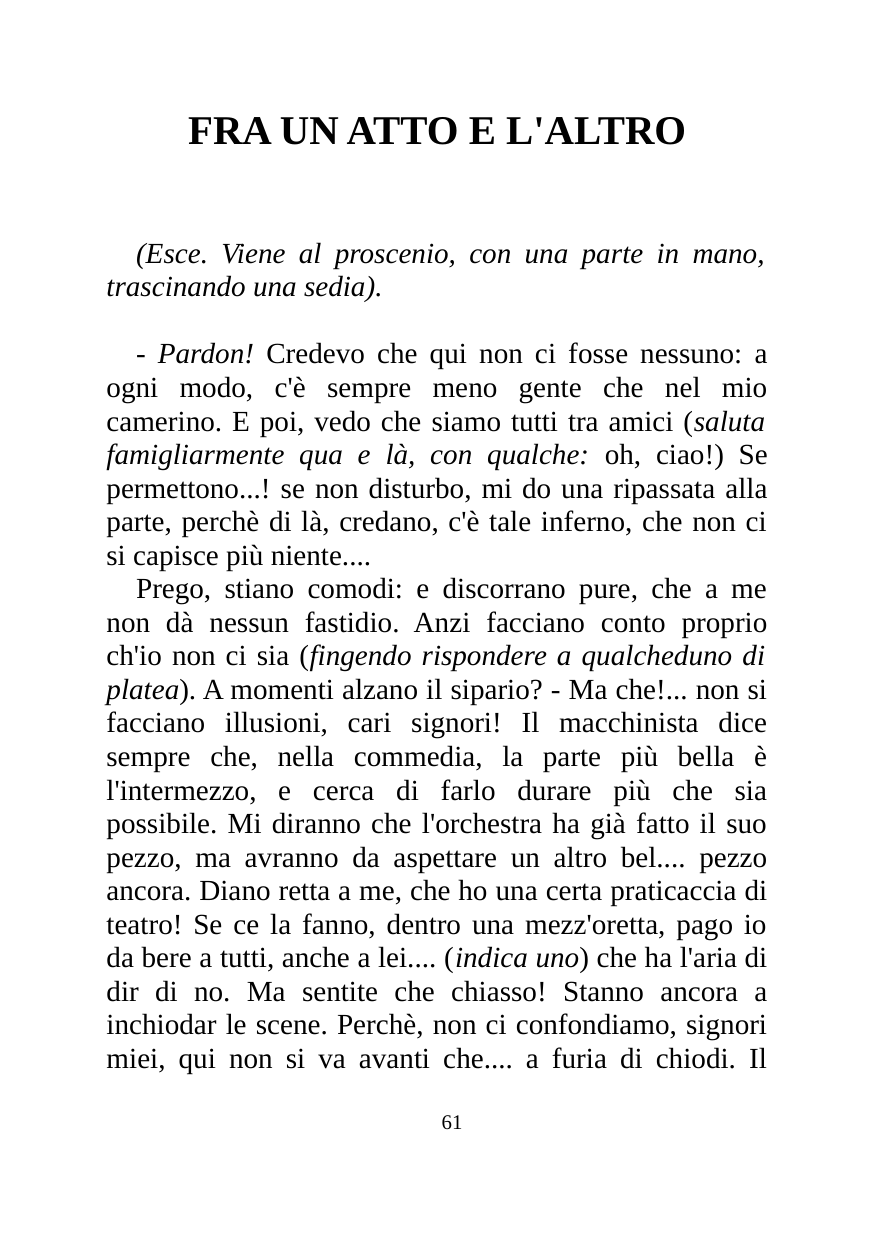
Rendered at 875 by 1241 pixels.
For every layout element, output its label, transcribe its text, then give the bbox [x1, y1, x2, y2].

subtitle FRA UN ATTO E L'ALTRO [106, 106, 768, 153]
text (Esce. Viene al proscenio, con una parte in mano, trascinando una sedia). [106, 236, 768, 303]
text - Pardon! Credevo che qui non ci fosse nessuno: a ogni modo, c'è sempre meno gente che nel mio camerino. E poi, vedo che siamo tutti tra amici (saluta famigliarmente qua e là, con qualche: oh, ciao!) Se permettono...! se non disturbo, mi do una ripassata alla parte, perchè di là, credano, c'è tale inferno, che non ci si capisce più niente.... [106, 337, 768, 571]
text Prego, stiano comodi: e discorrano pure, che a me non dà nessun fastidio. Anzi facciano conto proprio ch'io non ci sia (fingendo rispondere a qualcheduno di platea). A momenti alzano il sipario? - Ma che!... non si facciano illusioni, cari signori! Il macchinista dice sempre che, nella commedia, la parte più bella è l'intermezzo, e cerca di farlo durare più che sia possibile. Mi diranno che l'orchestra ha già fatto il suo pezzo, ma avranno da aspettare un altro bel.... pezzo ancora. Diano retta a me, che ho una certa praticaccia di teatro! Se ce la fanno, dentro una mezz'oretta, pago io da bere a tutti, anche a lei.... (indica uno) che ha l'aria di dir di no. Ma sentite che chiasso! Stanno ancora a inchiodar le scene. Perchè, non ci confondiamo, signori miei, qui non si va avanti che.... a furia di chiodi. Il [106, 571, 768, 1074]
